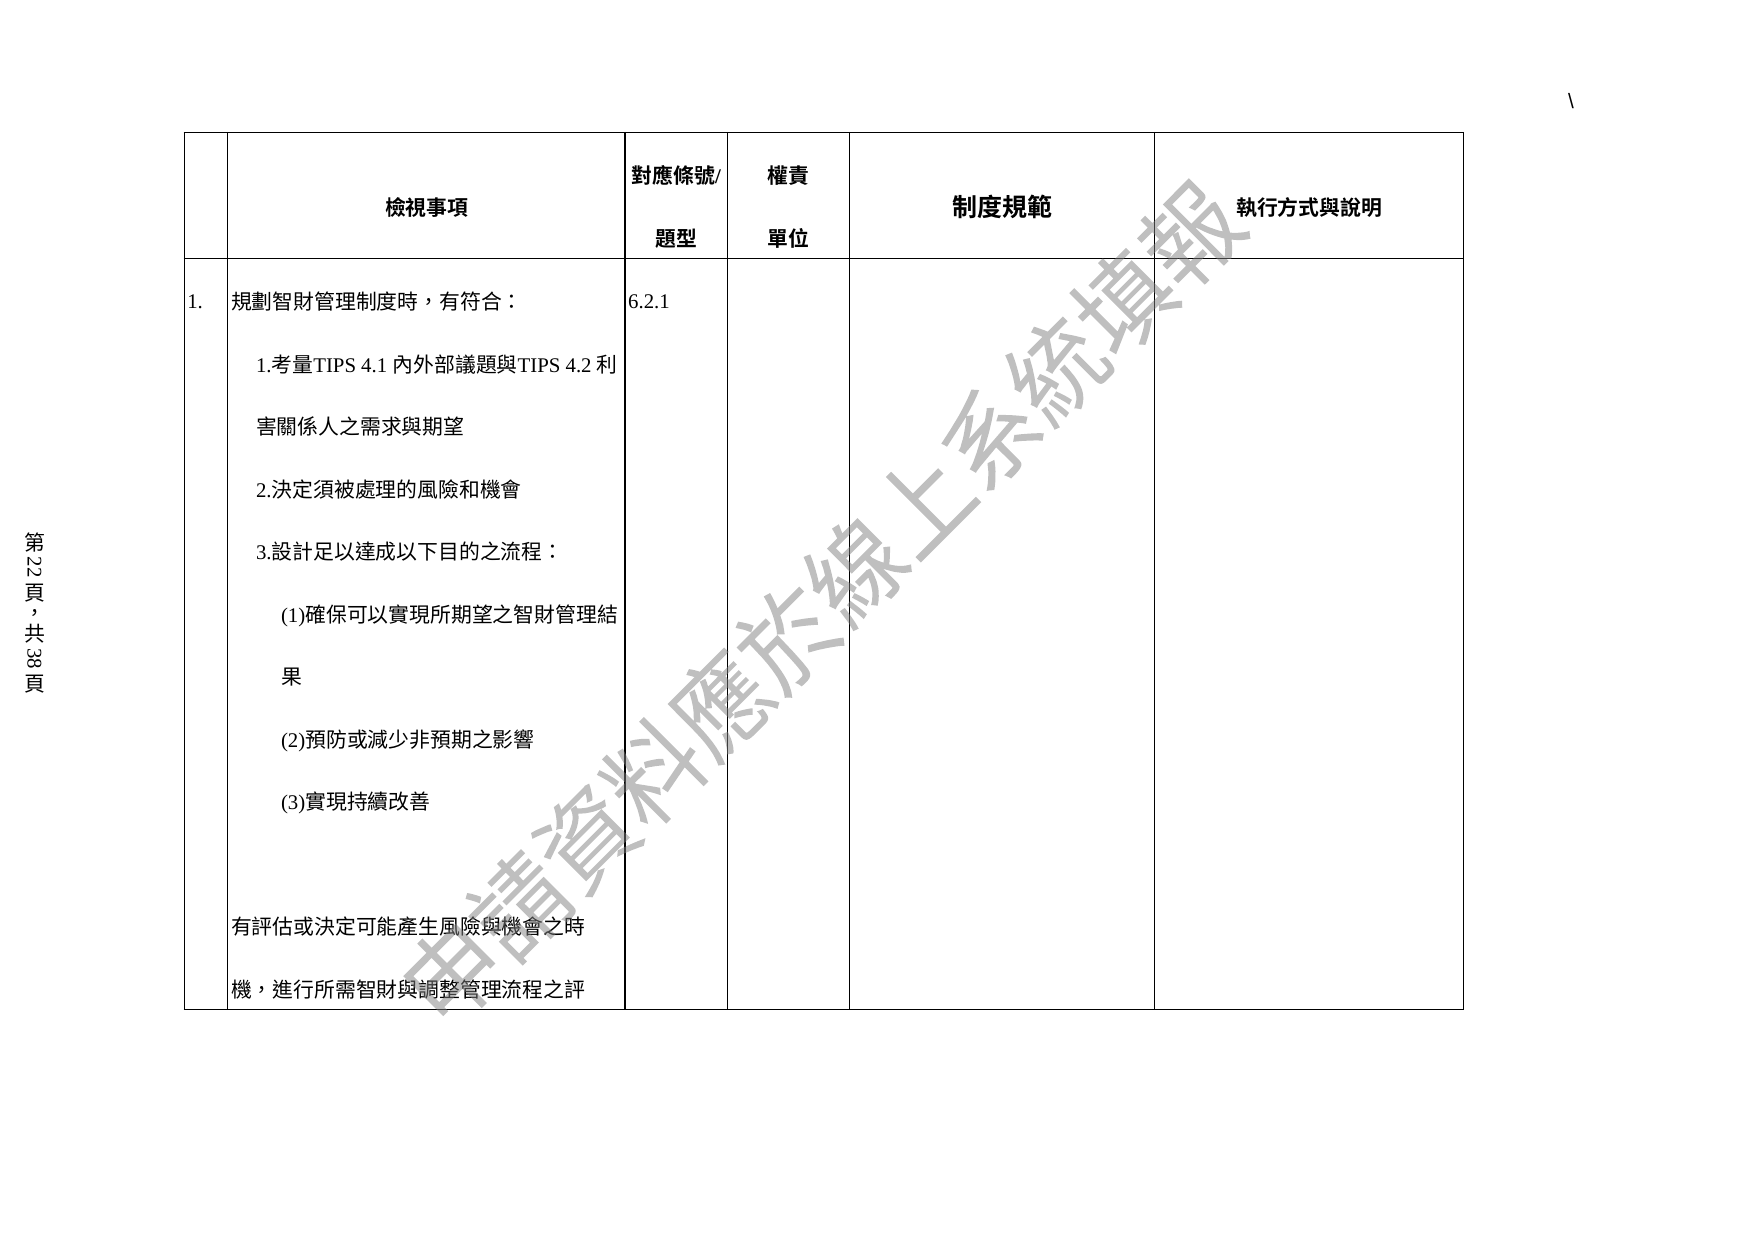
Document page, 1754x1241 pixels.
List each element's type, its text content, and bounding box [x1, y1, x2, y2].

table_cell [850, 539, 872, 563]
table_cell [850, 259, 1154, 1009]
table_cell [728, 696, 738, 708]
table_header 制度規範 [850, 133, 1154, 258]
table_cell [1134, 293, 1154, 316]
table_cell 6.2.1 [626, 259, 727, 1009]
table_cell [834, 582, 843, 595]
table_cell [1111, 270, 1134, 293]
table_header 權責 單位 [728, 133, 849, 258]
table_cell [728, 259, 849, 1009]
table_header [185, 133, 227, 258]
table_cell [850, 529, 862, 545]
table_header 對應條號/題型 [626, 133, 727, 258]
table_header 執行方式與說明 [1155, 133, 1463, 258]
table_cell [1115, 259, 1154, 281]
table_cell [837, 537, 849, 553]
table_header 檢視事項 [228, 133, 624, 258]
table_cell [1118, 278, 1141, 301]
table_cell [1155, 259, 1463, 1009]
table_cell [185, 259, 227, 1009]
table_cell 規劃智財管理制度時，有符合： 1.考量TIPS 4.1 內外部議題與TIPS 4.2 利害關係人之需求與期望 2.決定須被處理的風險和機會 3.設計足以達成以下目的之流程： (1)確保可以實現所期望之智財管理結果 (2)預防或減少非預期之影響 (3)實現持續改善 有評估或決定可能產生風險與機會之時機，進行所需智財與調整管理流程之評 [228, 259, 624, 1009]
table_cell [1126, 285, 1149, 308]
